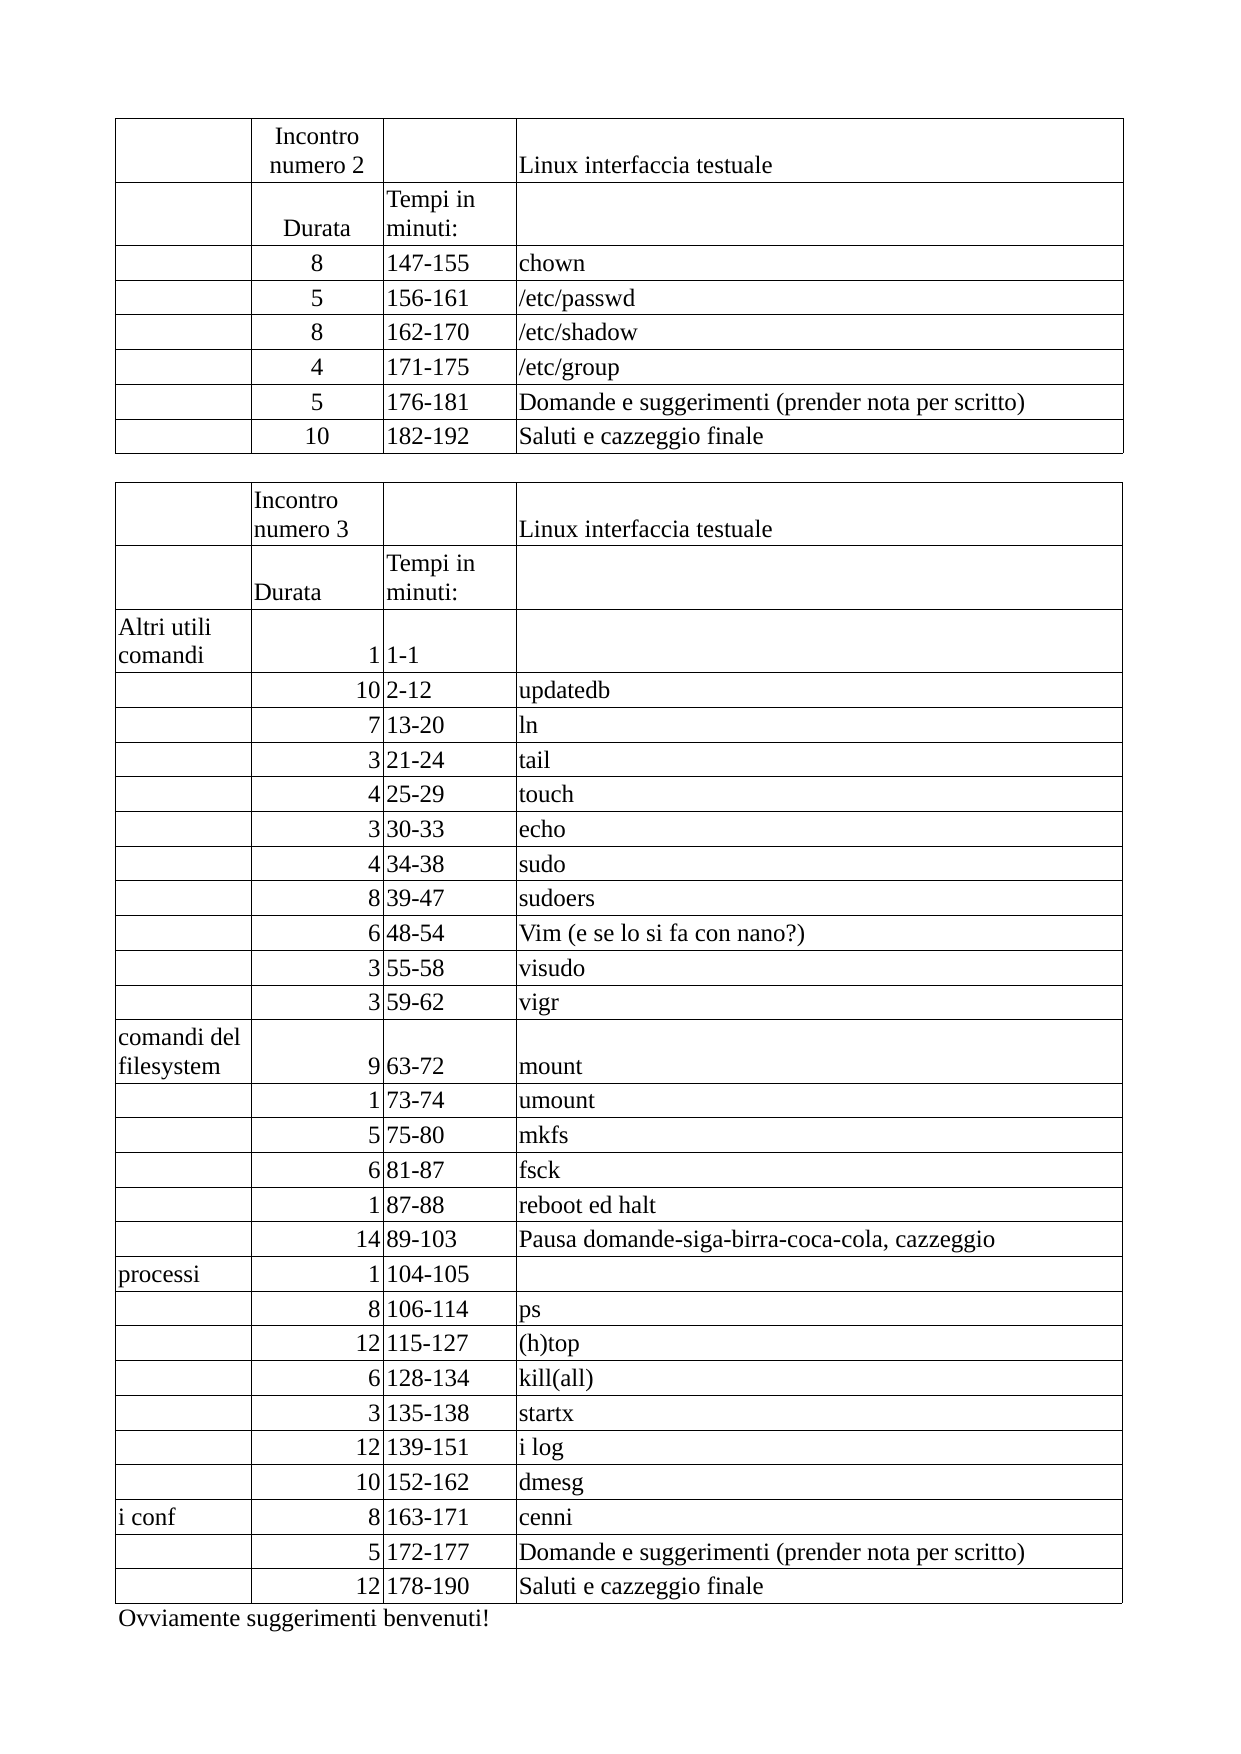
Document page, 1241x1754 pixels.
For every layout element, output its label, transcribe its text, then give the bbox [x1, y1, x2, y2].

table_cell ps [517, 1292, 1122, 1325]
table_cell 12 [252, 1431, 383, 1464]
table_cell 171-175 [384, 350, 516, 384]
table_cell [116, 1188, 251, 1221]
table_cell 6 [252, 1153, 383, 1187]
table_cell 55-58 [384, 951, 516, 984]
table_cell Durata [252, 546, 383, 609]
table_cell 2-12 [384, 673, 516, 707]
table_cell [116, 315, 251, 349]
table_cell 1 [252, 1257, 383, 1291]
table_cell 8 [252, 1500, 383, 1533]
table_cell 4 [252, 847, 383, 880]
table_cell 8 [252, 246, 383, 280]
table_cell Durata [252, 183, 383, 245]
table_cell Altri utili comandi [116, 610, 251, 672]
table_cell processi [116, 1257, 251, 1291]
table_cell chown [517, 246, 1123, 280]
table_cell cenni [517, 1500, 1122, 1533]
table_header Linux interfaccia testuale [517, 483, 1122, 545]
table_cell 5 [252, 385, 383, 418]
table_cell 152-162 [384, 1465, 516, 1499]
text Ovviamente suggerimenti benvenuti! [118, 1604, 1122, 1632]
table_cell 128-134 [384, 1361, 516, 1395]
table_cell i log [517, 1431, 1122, 1464]
table_cell Saluti e cazzeggio finale [517, 420, 1123, 453]
table_cell 4 [252, 350, 383, 384]
table_cell 8 [252, 1292, 383, 1325]
table_cell 14 [252, 1222, 383, 1256]
table_cell [116, 546, 251, 609]
table_cell Saluti e cazzeggio finale [517, 1569, 1122, 1603]
table_cell visudo [517, 951, 1122, 984]
table_cell [116, 1361, 251, 1395]
table_cell [116, 350, 251, 384]
table_header Linux interfaccia testuale [517, 119, 1123, 182]
table_cell Domande e suggerimenti (prender nota per scritto) [517, 1535, 1122, 1568]
table_cell [116, 881, 251, 915]
table_cell 139-151 [384, 1431, 516, 1464]
table_header Incontro numero 3 [252, 483, 383, 545]
table_cell 34-38 [384, 847, 516, 880]
table_cell 1 [252, 1084, 383, 1117]
table_cell [116, 281, 251, 314]
table_cell [116, 385, 251, 418]
table_cell Vim (e se lo si fa con nano?) [517, 916, 1122, 950]
table_cell [116, 1222, 251, 1256]
table_cell 182-192 [384, 420, 516, 453]
table_cell 176-181 [384, 385, 516, 418]
table_cell vigr [517, 986, 1122, 1019]
table_cell 1-1 [384, 610, 516, 672]
table_cell 9 [252, 1020, 383, 1083]
table_cell [517, 183, 1123, 245]
table_cell [116, 420, 251, 453]
table_cell [517, 1257, 1122, 1291]
table_cell umount [517, 1084, 1122, 1117]
table_cell 7 [252, 708, 383, 742]
table_cell 3 [252, 986, 383, 1019]
table_cell [116, 1084, 251, 1117]
table_cell comandi del filesystem [116, 1020, 251, 1083]
table_cell Pausa domande-siga-birra-coca-cola, cazzeggio [517, 1222, 1122, 1256]
table_cell 3 [252, 951, 383, 984]
table_cell 163-171 [384, 1500, 516, 1533]
table_header Incontro numero 2 [252, 119, 383, 182]
table_header [116, 483, 251, 545]
table_cell 4 [252, 777, 383, 811]
table_cell [517, 546, 1122, 609]
table_cell [116, 1535, 251, 1568]
table_cell Tempi in minuti: [384, 546, 516, 609]
table_cell 162-170 [384, 315, 516, 349]
table_cell 3 [252, 743, 383, 776]
table_cell kill(all) [517, 1361, 1122, 1395]
table_header [384, 119, 516, 182]
table_cell [116, 951, 251, 984]
table_cell 10 [252, 420, 383, 453]
table_cell 5 [252, 1118, 383, 1152]
table_cell reboot ed halt [517, 1188, 1122, 1221]
table_cell [116, 986, 251, 1019]
table_cell updatedb [517, 673, 1122, 707]
table_cell echo [517, 812, 1122, 846]
table_cell (h)top [517, 1326, 1122, 1360]
table_cell 63-72 [384, 1020, 516, 1083]
table_cell mkfs [517, 1118, 1122, 1152]
table_cell [116, 246, 251, 280]
table_cell 39-47 [384, 881, 516, 915]
table_cell 8 [252, 315, 383, 349]
table_cell [116, 183, 251, 245]
table_cell [116, 1465, 251, 1499]
table_cell [116, 812, 251, 846]
table_cell 178-190 [384, 1569, 516, 1603]
table_cell 73-74 [384, 1084, 516, 1117]
table_cell 172-177 [384, 1535, 516, 1568]
table_cell 104-105 [384, 1257, 516, 1291]
table_cell 5 [252, 281, 383, 314]
table_cell ln [517, 708, 1122, 742]
table_cell fsck [517, 1153, 1122, 1187]
table_cell Tempi in minuti: [384, 183, 516, 245]
table_cell 12 [252, 1326, 383, 1360]
table_cell 1 [252, 610, 383, 672]
table_cell 8 [252, 881, 383, 915]
table_cell 156-161 [384, 281, 516, 314]
table_cell /etc/passwd [517, 281, 1123, 314]
table_cell [116, 1326, 251, 1360]
table_cell 10 [252, 673, 383, 707]
table_cell dmesg [517, 1465, 1122, 1499]
table_header [116, 119, 251, 182]
table_header [384, 483, 516, 545]
table_cell [116, 1153, 251, 1187]
table_cell 6 [252, 916, 383, 950]
table_cell 87-88 [384, 1188, 516, 1221]
table_cell 48-54 [384, 916, 516, 950]
table_cell [116, 1292, 251, 1325]
table_cell [116, 1431, 251, 1464]
table_cell 1 [252, 1188, 383, 1221]
table_cell 3 [252, 812, 383, 846]
table_cell [517, 610, 1122, 672]
table_cell [116, 743, 251, 776]
table_cell i conf [116, 1500, 251, 1533]
table_cell 89-103 [384, 1222, 516, 1256]
table_cell [116, 916, 251, 950]
table_cell 115-127 [384, 1326, 516, 1360]
table_cell touch [517, 777, 1122, 811]
table_cell sudo [517, 847, 1122, 880]
table_cell 81-87 [384, 1153, 516, 1187]
table_cell 30-33 [384, 812, 516, 846]
table_cell [116, 1396, 251, 1429]
table_cell 3 [252, 1396, 383, 1429]
table_cell 12 [252, 1569, 383, 1603]
table_cell /etc/shadow [517, 315, 1123, 349]
table_cell 5 [252, 1535, 383, 1568]
table_cell 106-114 [384, 1292, 516, 1325]
table_cell sudoers [517, 881, 1122, 915]
table_cell 13-20 [384, 708, 516, 742]
table_cell 21-24 [384, 743, 516, 776]
table_cell 75-80 [384, 1118, 516, 1152]
table_cell 10 [252, 1465, 383, 1499]
table_cell /etc/group [517, 350, 1123, 384]
table_cell 59-62 [384, 986, 516, 1019]
table_cell Domande e suggerimenti (prender nota per scritto) [517, 385, 1123, 418]
table_cell [116, 777, 251, 811]
table_cell [116, 708, 251, 742]
table_cell [116, 673, 251, 707]
table_cell mount [517, 1020, 1122, 1083]
table_cell [116, 1118, 251, 1152]
table_cell tail [517, 743, 1122, 776]
table_cell 6 [252, 1361, 383, 1395]
table_cell 135-138 [384, 1396, 516, 1429]
table_cell 25-29 [384, 777, 516, 811]
table_cell [116, 1569, 251, 1603]
table_cell 147-155 [384, 246, 516, 280]
table_cell [116, 847, 251, 880]
table_cell startx [517, 1396, 1122, 1429]
